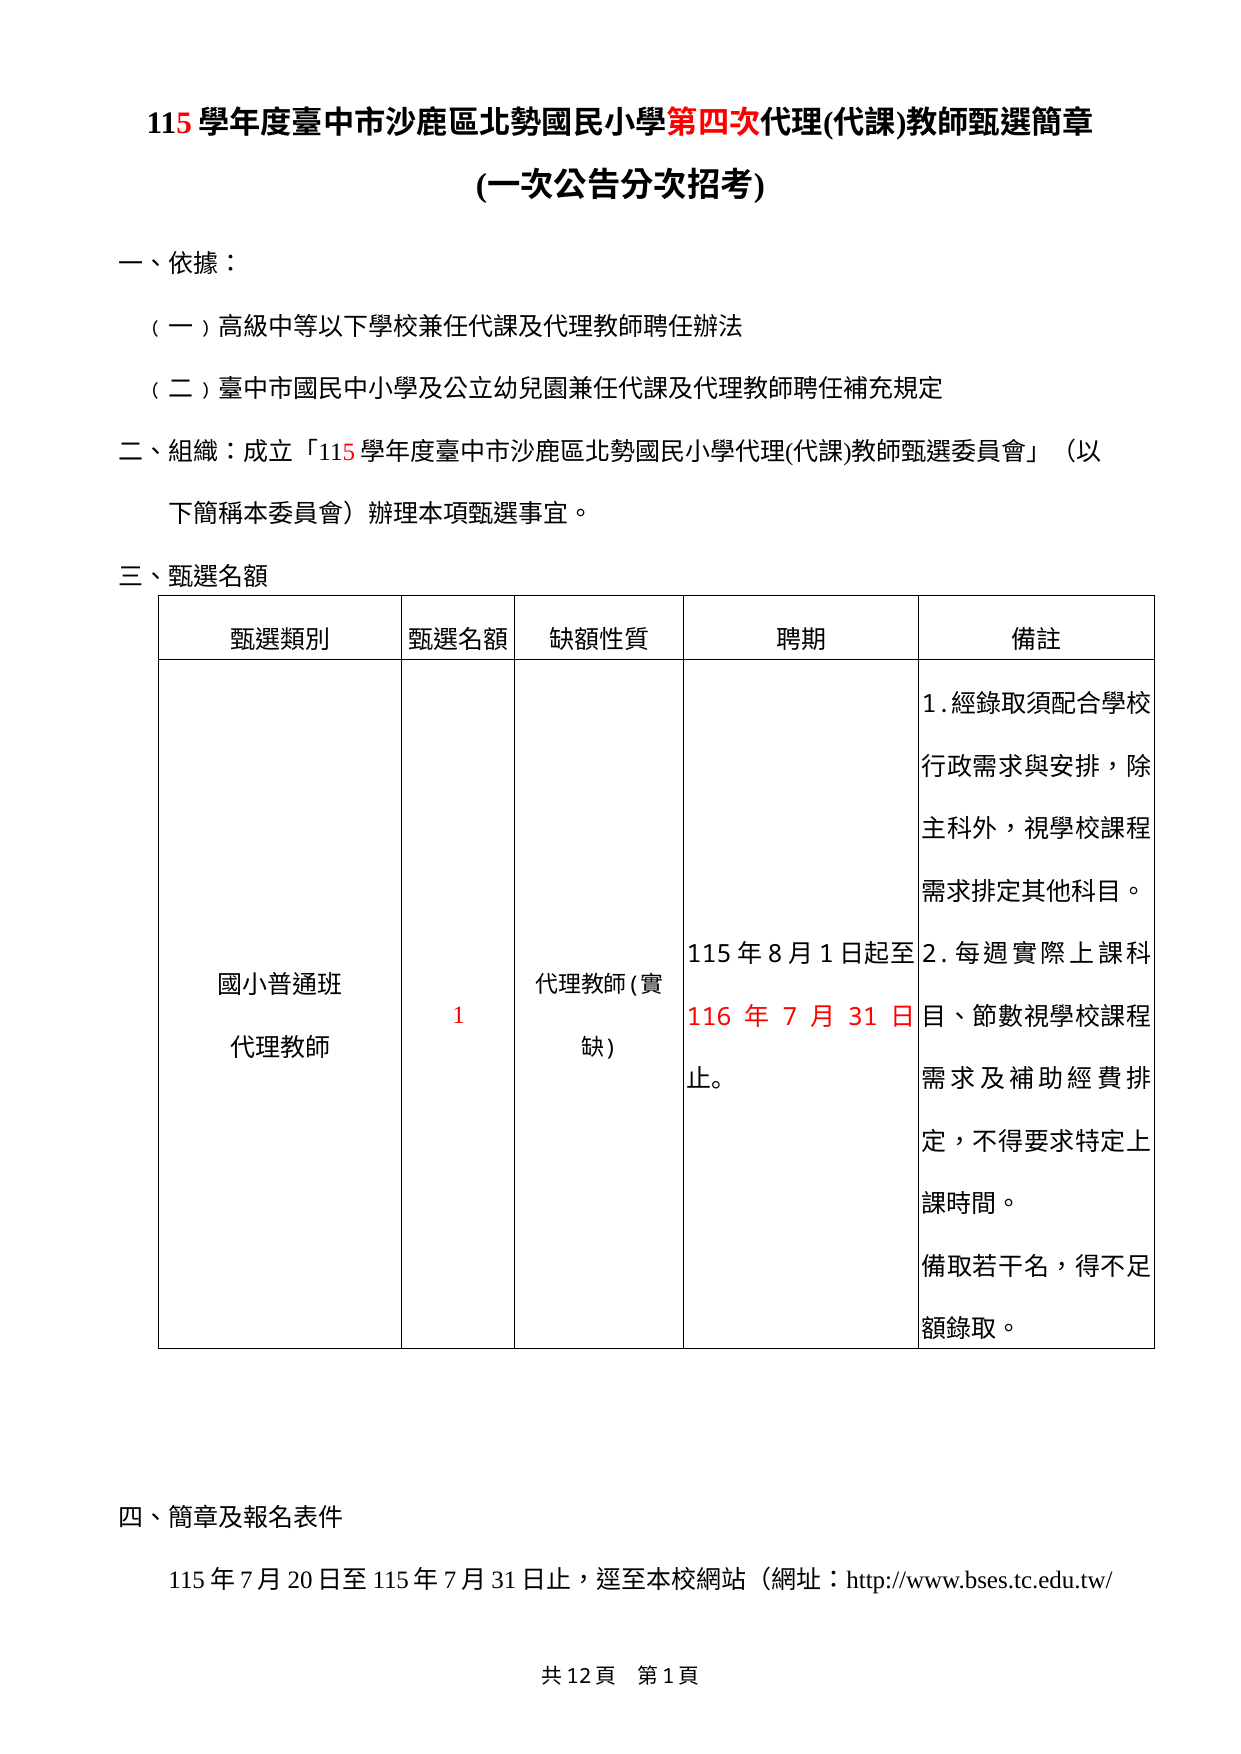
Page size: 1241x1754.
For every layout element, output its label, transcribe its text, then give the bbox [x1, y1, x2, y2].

text 一、依據： [118, 220, 1122, 283]
table_cell 代理教師(實缺) [515, 660, 683, 1347]
table_header 備註 [919, 596, 1154, 659]
text (一次公告分次招考) [118, 141, 1122, 203]
text 三、甄選名額 [118, 533, 1122, 595]
text 四、簡章及報名表件 115年7月20日至115年7月31日止，逕至本校網站（網址：http://www.bses.tc.edu.tw/ [118, 1473, 1122, 1598]
text 115學年度臺中市沙鹿區北勢國民小學第四次代理(代課)教師甄選簡章 [118, 78, 1122, 141]
table_header 甄選名額 [402, 596, 514, 659]
table_header 缺額性質 [515, 596, 683, 659]
table_header 甄選類別 [159, 596, 401, 659]
table_cell 國小普通班 代理教師 [159, 660, 401, 1347]
text ﹙一﹚高級中等以下學校兼任代課及代理教師聘任辦法 [143, 283, 1122, 345]
table_cell 1.經錄取須配合學校行政需求與安排，除主科外，視學校課程需求排定其他科目。 2.每週實際上課科目、節數視學校課程需求及補助經費排定，不得要求特定上課時間。 備取若干名，得不足額錄取。 [919, 660, 1154, 1347]
text ﹙二﹚臺中市國民中小學及公立幼兒園兼任代課及代理教師聘任補充規定 [143, 345, 1122, 408]
table_cell 115年8月1日起至116年7月31日止。 [684, 660, 918, 1347]
table_header 聘期 [684, 596, 918, 659]
table_cell 1 [402, 660, 514, 1347]
text 二、組織：成立「115學年度臺中市沙鹿區北勢國民小學代理(代課)教師甄選委員會」（以下簡稱本委員會）辦理本項甄選事宜。 [118, 408, 1122, 533]
